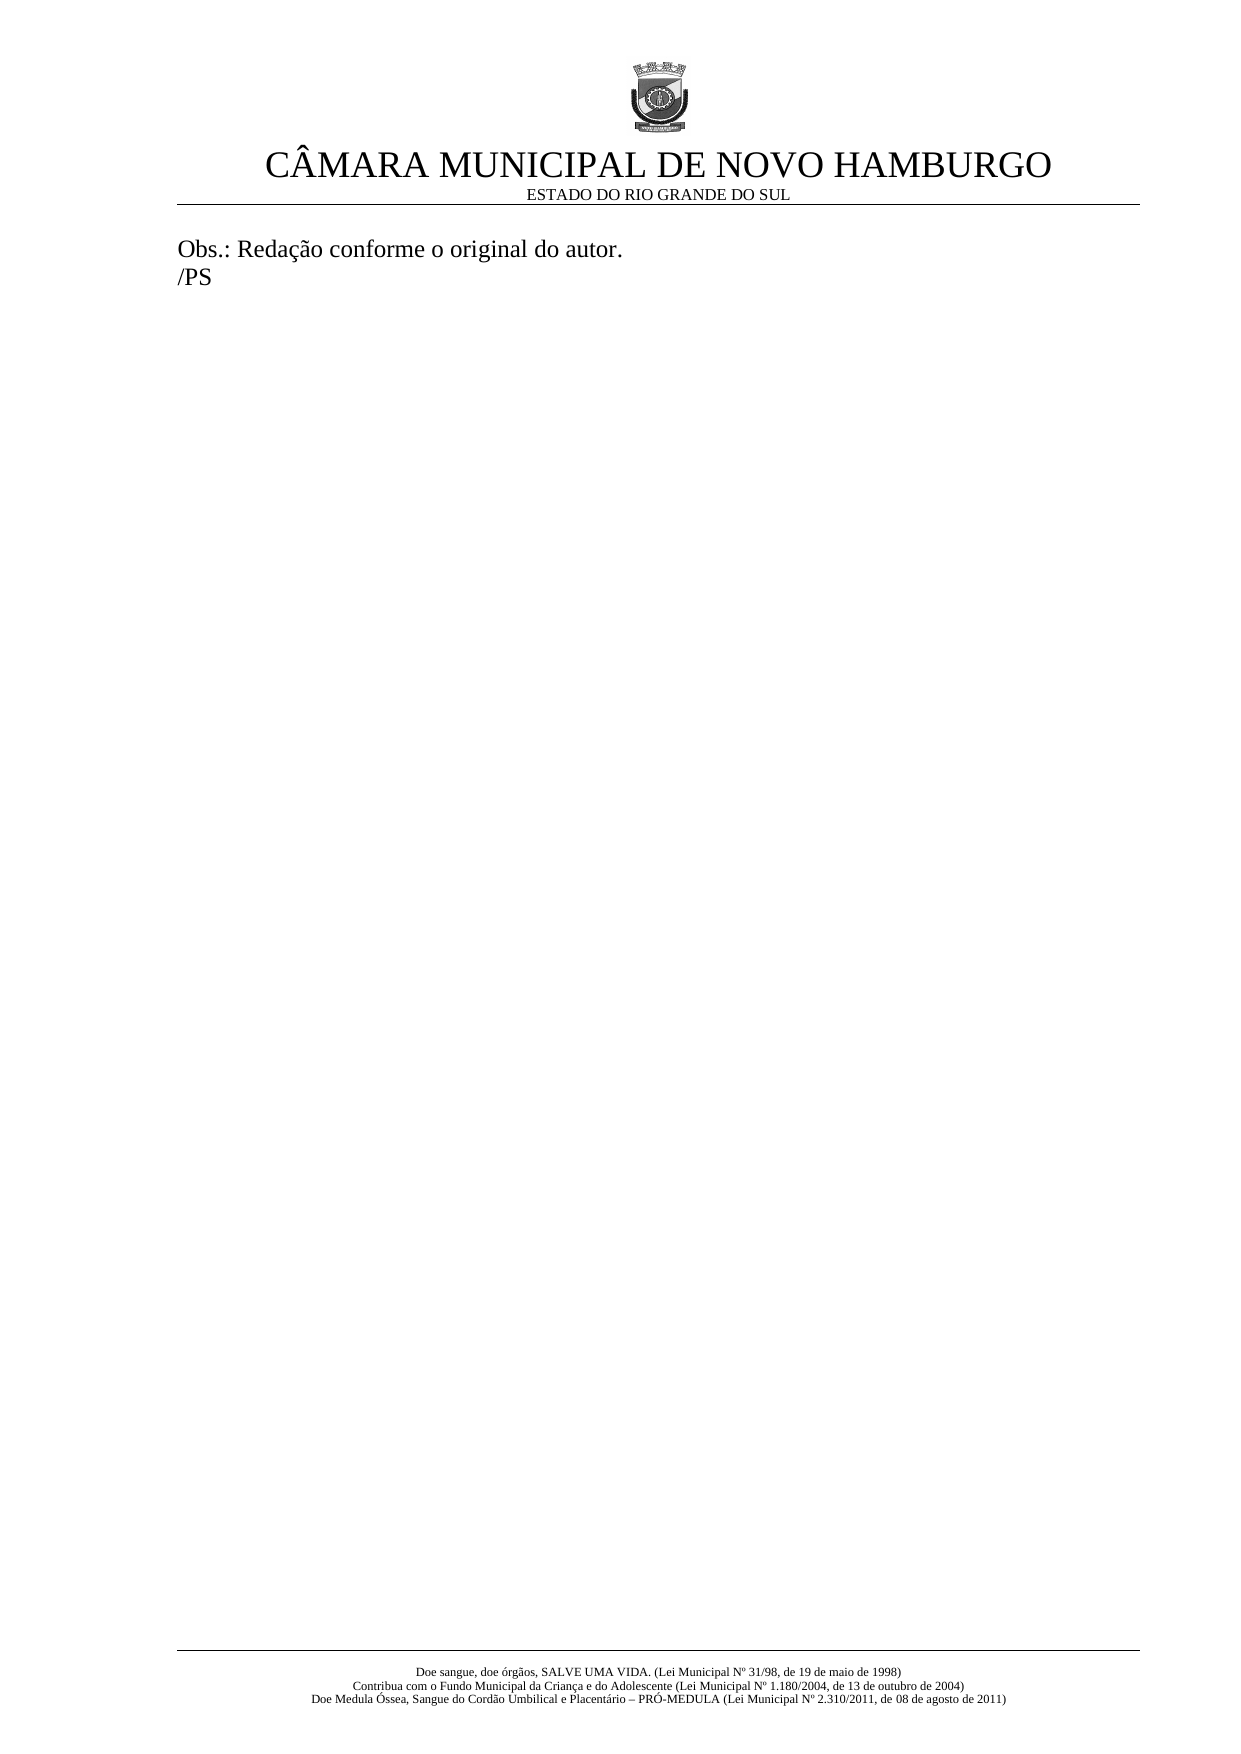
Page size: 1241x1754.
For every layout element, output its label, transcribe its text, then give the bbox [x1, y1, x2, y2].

text Obs.: Redação conforme o original do autor. [177, 235, 1140, 263]
text /PS [177, 263, 1140, 290]
